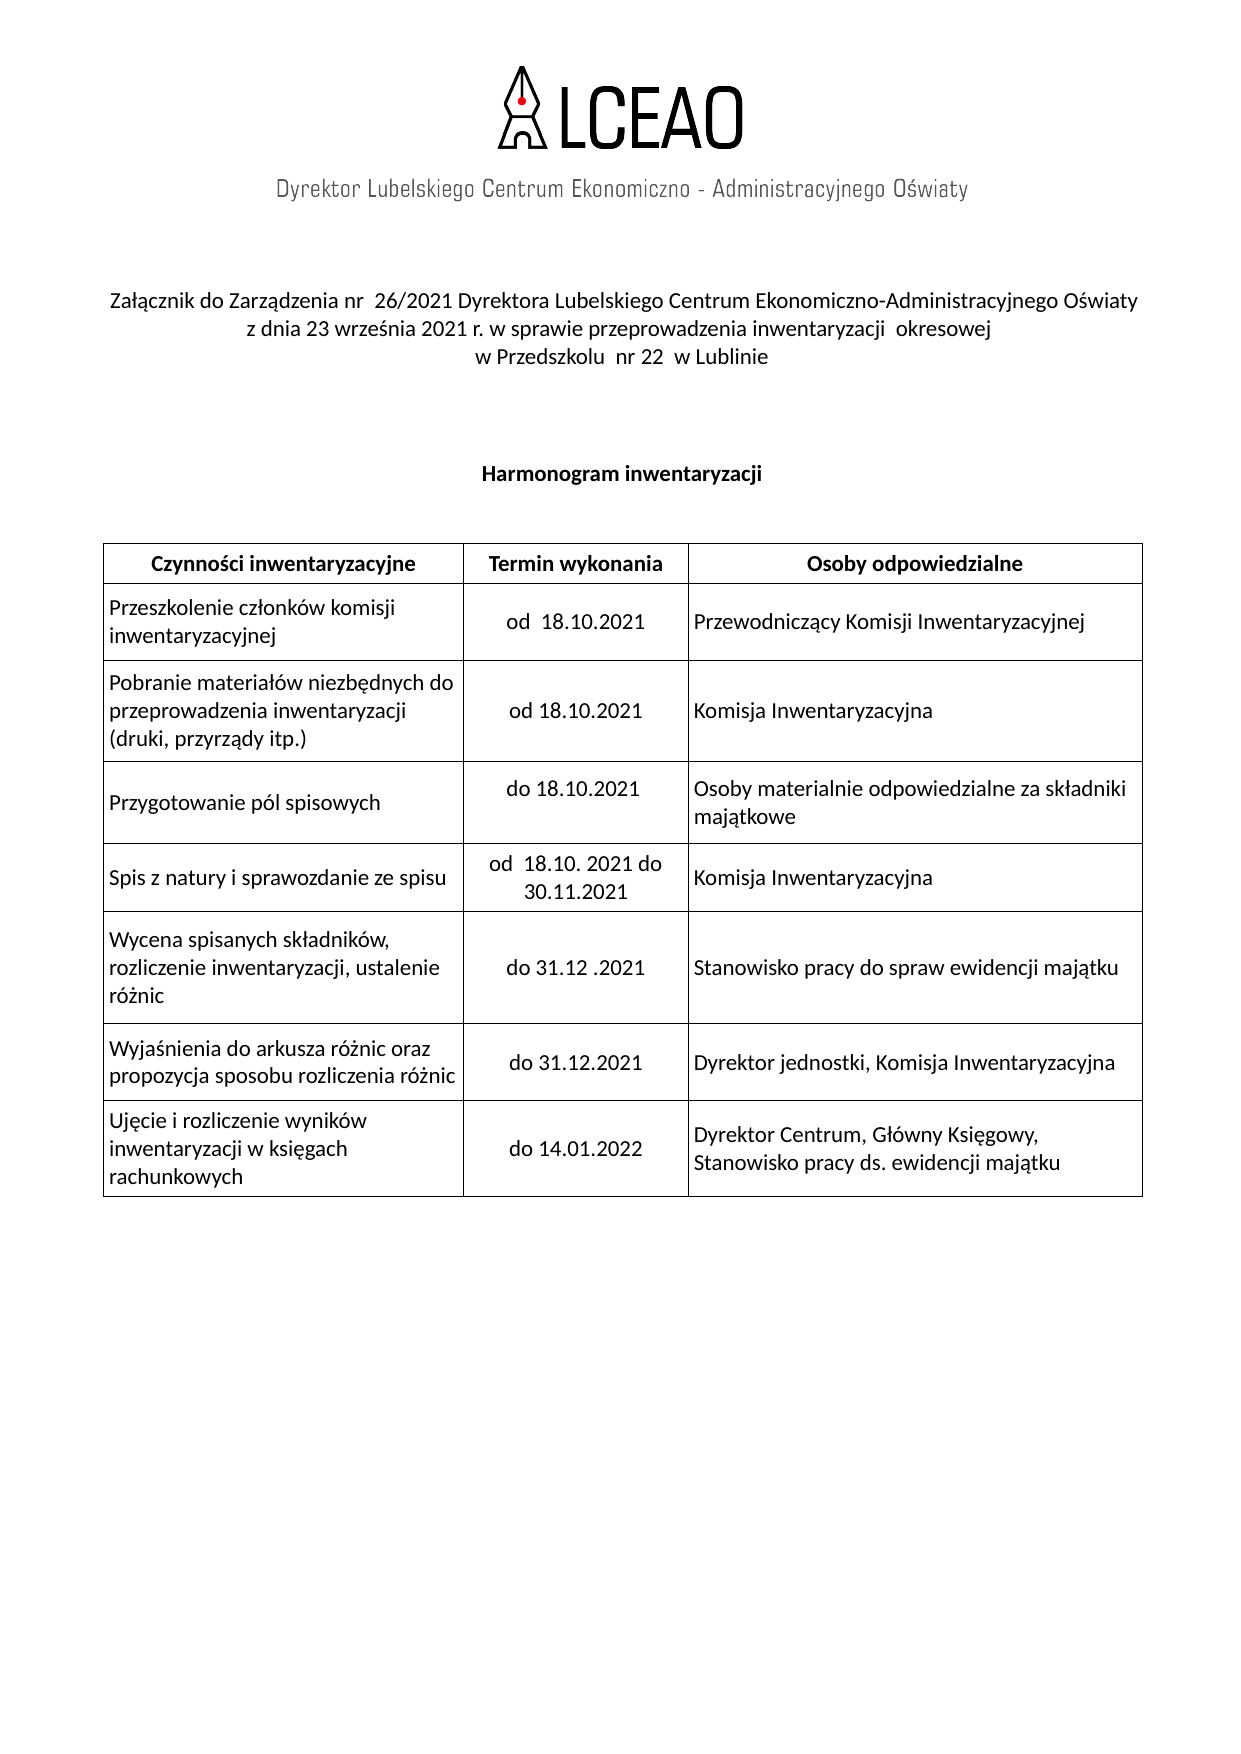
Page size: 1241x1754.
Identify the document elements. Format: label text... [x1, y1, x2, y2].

text w Przedszkolu nr 22 w Lublinie [103, 342, 1141, 370]
table_cell Pobranie materiałów niezbędnych do przeprowadzenia inwentaryzacji (druki, przyrządy itp.) [104, 661, 463, 761]
table_cell do 31.12.2021 [464, 1024, 688, 1100]
table_cell do 31.12 .2021 [464, 912, 688, 1023]
table_cell Wyjaśnienia do arkusza różnic oraz propozycja sposobu rozliczenia różnic [104, 1024, 463, 1100]
table_cell Komisja Inwentaryzacyjna [689, 661, 1142, 761]
table_cell do 14.01.2022 [464, 1101, 688, 1196]
table_cell do 18.10.2021 [464, 762, 688, 843]
table_cell Ujęcie i rozliczenie wyników inwentaryzacji w księgach rachunkowych [104, 1101, 463, 1196]
table_header Termin wykonania [464, 544, 688, 582]
table_cell Przygotowanie pól spisowych [104, 762, 463, 843]
text Harmonogram inwentaryzacji [103, 459, 1141, 487]
text Załącznik do Zarządzenia nr 26/2021 Dyrektora Lubelskiego Centrum Ekonomiczno-Administracyjnego Oświaty z dnia 23 września 2021 r. w sprawie przeprowadzenia inwentaryzacji okresowej [103, 286, 1141, 342]
table_cell Dyrektor jednostki, Komisja Inwentaryzacyjna [689, 1024, 1142, 1100]
table_header Czynności inwentaryzacyjne [104, 544, 463, 582]
table_header Osoby odpowiedzialne [689, 544, 1142, 582]
table_cell od 18.10. 2021 do 30.11.2021 [464, 844, 688, 911]
table_cell Dyrektor Centrum, Główny Księgowy, Stanowisko pracy ds. ewidencji majątku [689, 1101, 1142, 1196]
table_cell Przeszkolenie członków komisji inwentaryzacyjnej [104, 584, 463, 660]
table_cell od 18.10.2021 [464, 584, 688, 660]
table_cell Komisja Inwentaryzacyjna [689, 844, 1142, 911]
table_cell Osoby materialnie odpowiedzialne za składniki majątkowe [689, 762, 1142, 843]
table_cell Stanowisko pracy do spraw ewidencji majątku [689, 912, 1142, 1023]
table_cell od 18.10.2021 [464, 661, 688, 761]
table_cell Wycena spisanych składników, rozliczenie inwentaryzacji, ustalenie różnic [104, 912, 463, 1023]
table_cell Przewodniczący Komisji Inwentaryzacyjnej [689, 584, 1142, 660]
picture [275, 66, 969, 204]
table_cell Spis z natury i sprawozdanie ze spisu [104, 844, 463, 911]
